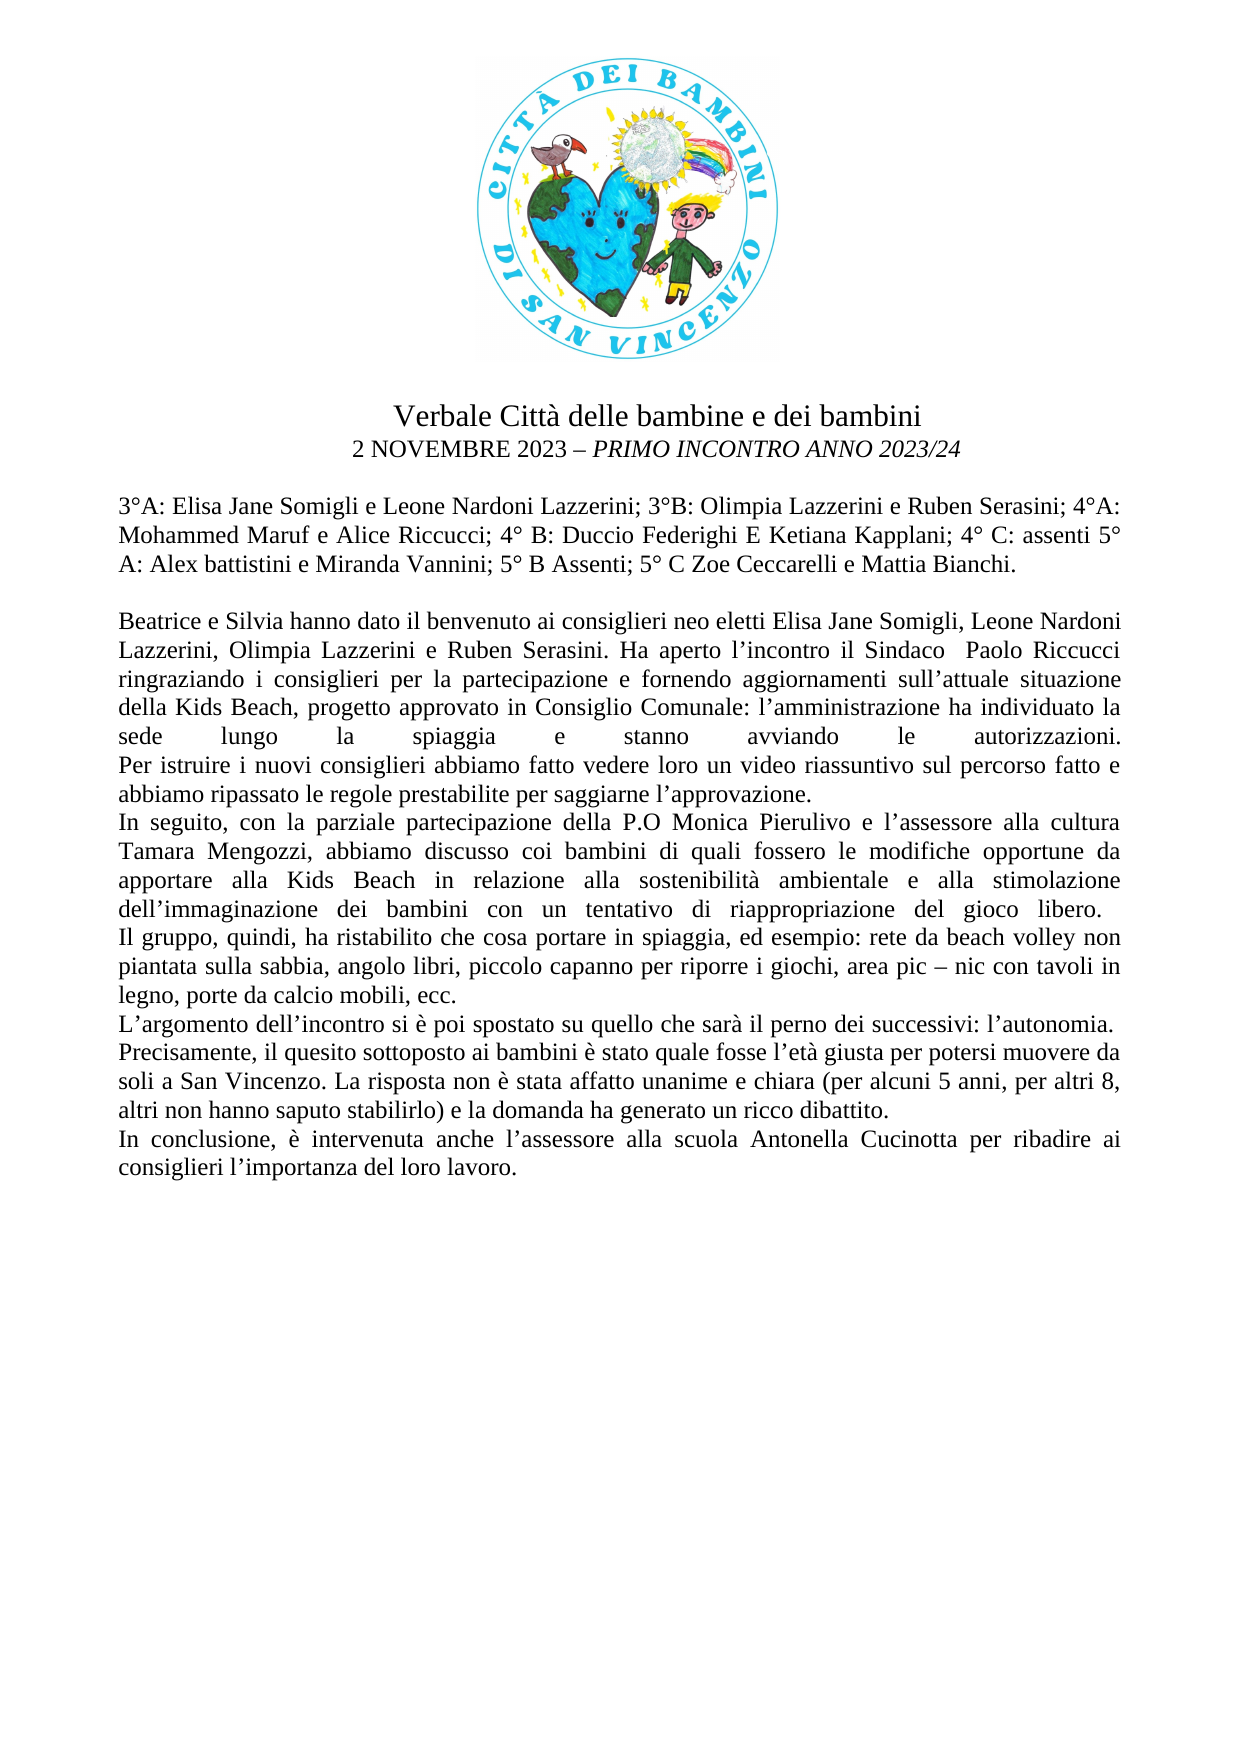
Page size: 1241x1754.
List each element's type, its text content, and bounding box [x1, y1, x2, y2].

text In conclusione, è intervenuta anche l’assessore alla scuola Antonella Cucinotta per ribadire ai consiglieri l’importanza del loro lavoro. [118, 1124, 1122, 1181]
text Beatrice e Silvia hanno dato il benvenuto ai consiglieri neo eletti Elisa Jane Somigli, Leone Nardoni Lazzerini, Olimpia Lazzerini e Ruben Serasini. Ha aperto l’incontro il Sindaco Paolo Riccucci ringraziando i consiglieri per la partecipazione e fornendo aggiornamenti sull’attuale situazione della Kids Beach, progetto approvato in Consiglio Comunale: l’amministrazione ha individuato la sede lungo la spiaggia e stanno avviando le autorizzazioni. Per istruire i nuovi consiglieri abbiamo fatto vedere loro un video riassuntivo sul percorso fatto e abbiamo ripassato le regole prestabilite per saggiarne l’approvazione. [118, 606, 1122, 807]
text 3°A: Elisa Jane Somigli e Leone Nardoni Lazzerini; 3°B: Olimpia Lazzerini e Ruben Serasini; 4°A: Mohammed Maruf e Alice Riccucci; 4° B: Duccio Federighi E Ketiana Kapplani; 4° C: assenti 5° A: Alex battistini e Miranda Vannini; 5° B Assenti; 5° C Zoe Ceccarelli e Mattia Bianchi. [118, 491, 1122, 577]
text In seguito, con la parziale partecipazione della P.O Monica Pierulivo e l’assessore alla cultura Tamara Mengozzi, abbiamo discusso coi bambini di quali fossero le modifiche opportune da apportare alla Kids Beach in relazione alla sostenibilità ambientale e alla stimolazione dell’immaginazione dei bambini con un tentativo di riappropriazione del gioco libero. Il gruppo, quindi, ha ristabilito che cosa portare in spiaggia, ed esempio: rete da beach volley non piantata sulla sabbia, angolo libri, piccolo capanno per riporre i giochi, area pic – nic con tavoli in legno, porte da calcio mobili, ecc. [118, 807, 1122, 1009]
list Verbale Città delle bambine e dei bambini [156, 398, 1122, 434]
text L’argomento dell’incontro si è poi spostato su quello che sarà il perno dei successivi: l’autonomia. Precisamente, il quesito sottoposto ai bambini è stato quale fosse l’età giusta per potersi muovere da soli a San Vincenzo. La risposta non è stata affatto unanime e chiara (per alcuni 5 anni, per altri 8, altri non hanno saputo stabilirlo) e la domanda ha generato un ricco dibattito. [118, 1009, 1122, 1124]
picture [474, 56, 781, 362]
list 2 NOVEMBRE 2023 – PRIMO INCONTRO ANNO 2023/24 [156, 434, 1122, 462]
